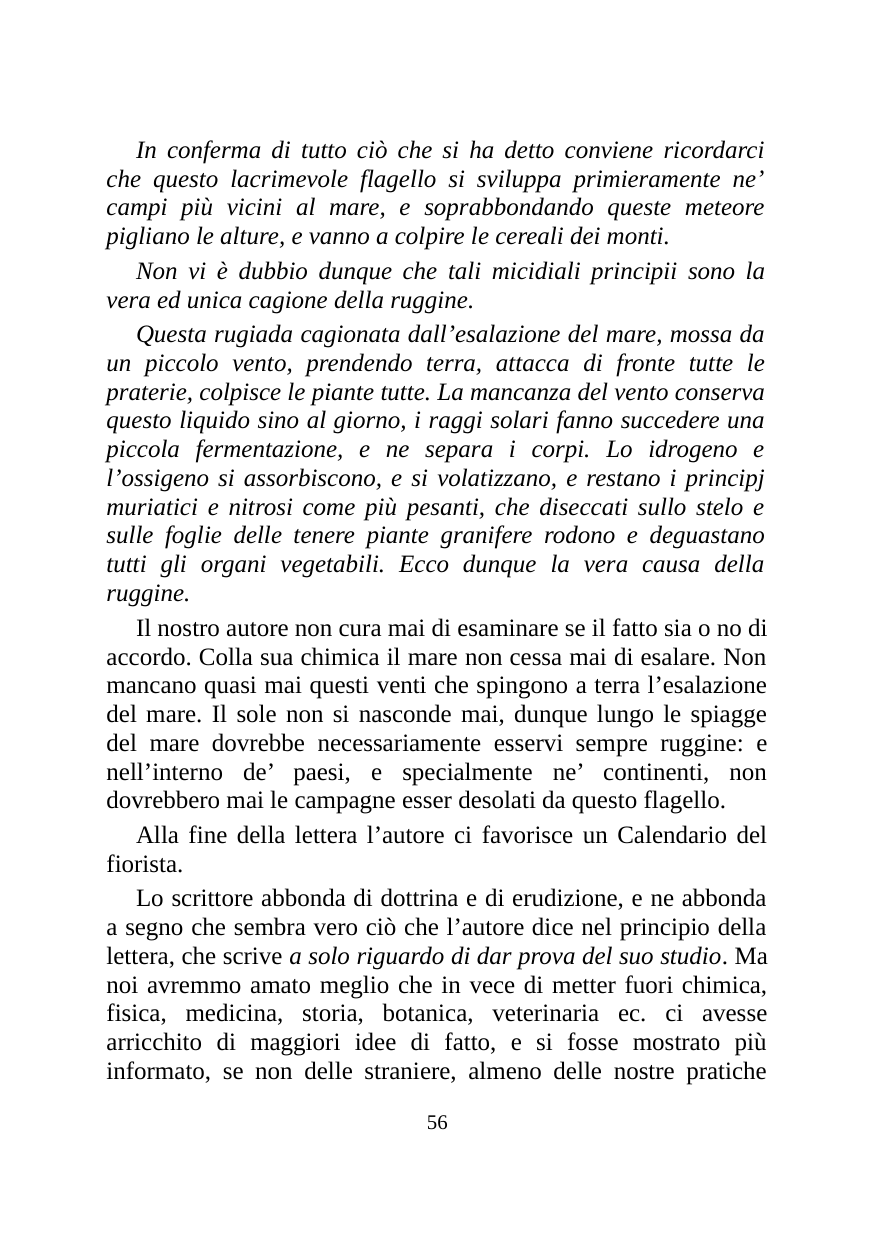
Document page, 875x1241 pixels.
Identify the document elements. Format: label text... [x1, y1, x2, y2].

text Il nostro autore non cura mai di esaminare se il fatto sia o no di accordo. Colla sua chimica il mare non cessa mai di esalare. Non mancano quasi mai questi venti che spingono a terra l’esalazione del mare. Il sole non si nasconde mai, dunque lungo le spiagge del mare dovrebbe necessariamente esservi sempre ruggine: e nell’interno de’ paesi, e specialmente ne’ continenti, non dovrebbero mai le campagne esser desolati da questo flagello. [106, 613, 768, 814]
text In conferma di tutto ciò che si ha detto conviene ricordarci che questo lacrimevole flagello si sviluppa primieramente ne’ campi più vicini al mare, e soprabbondando queste meteore pigliano le alture, e vanno a colpire le cereali dei monti. [106, 135, 768, 250]
text Alla fine della lettera l’autore ci favorisce un Calendario del fiorista. [106, 820, 768, 877]
text Questa rugiada cagionata dall’esalazione del mare, mossa da un piccolo vento, prendendo terra, attacca di fronte tutte le praterie, colpisce le piante tutte. La mancanza del vento conserva questo liquido sino al giorno, i raggi solari fanno succedere una piccola fermentazione, e ne separa i corpi. Lo idrogeno e l’ossigeno si assorbiscono, e si volatizzano, e restano i principj muriatici e nitrosi come più pesanti, che diseccati sullo stelo e sulle foglie delle tenere piante granifere rodono e deguastano tutti gli organi vegetabili. Ecco dunque la vera causa della ruggine. [106, 319, 768, 607]
text Lo scrittore abbonda di dottrina e di erudizione, e ne abbonda a segno che sembra vero ciò che l’autore dice nel principio della lettera, che scrive a solo riguardo di dar prova del suo studio. Ma noi avremmo amato meglio che in vece di metter fuori chimica, fisica, medicina, storia, botanica, veterinaria ec. ci avesse arricchito di maggiori idee di fatto, e si fosse mostrato più informato, se non delle straniere, almeno delle nostre pratiche [106, 883, 768, 1085]
text Non vi è dubbio dunque che tali micidiali principii sono la vera ed unica cagione della ruggine. [106, 256, 768, 313]
